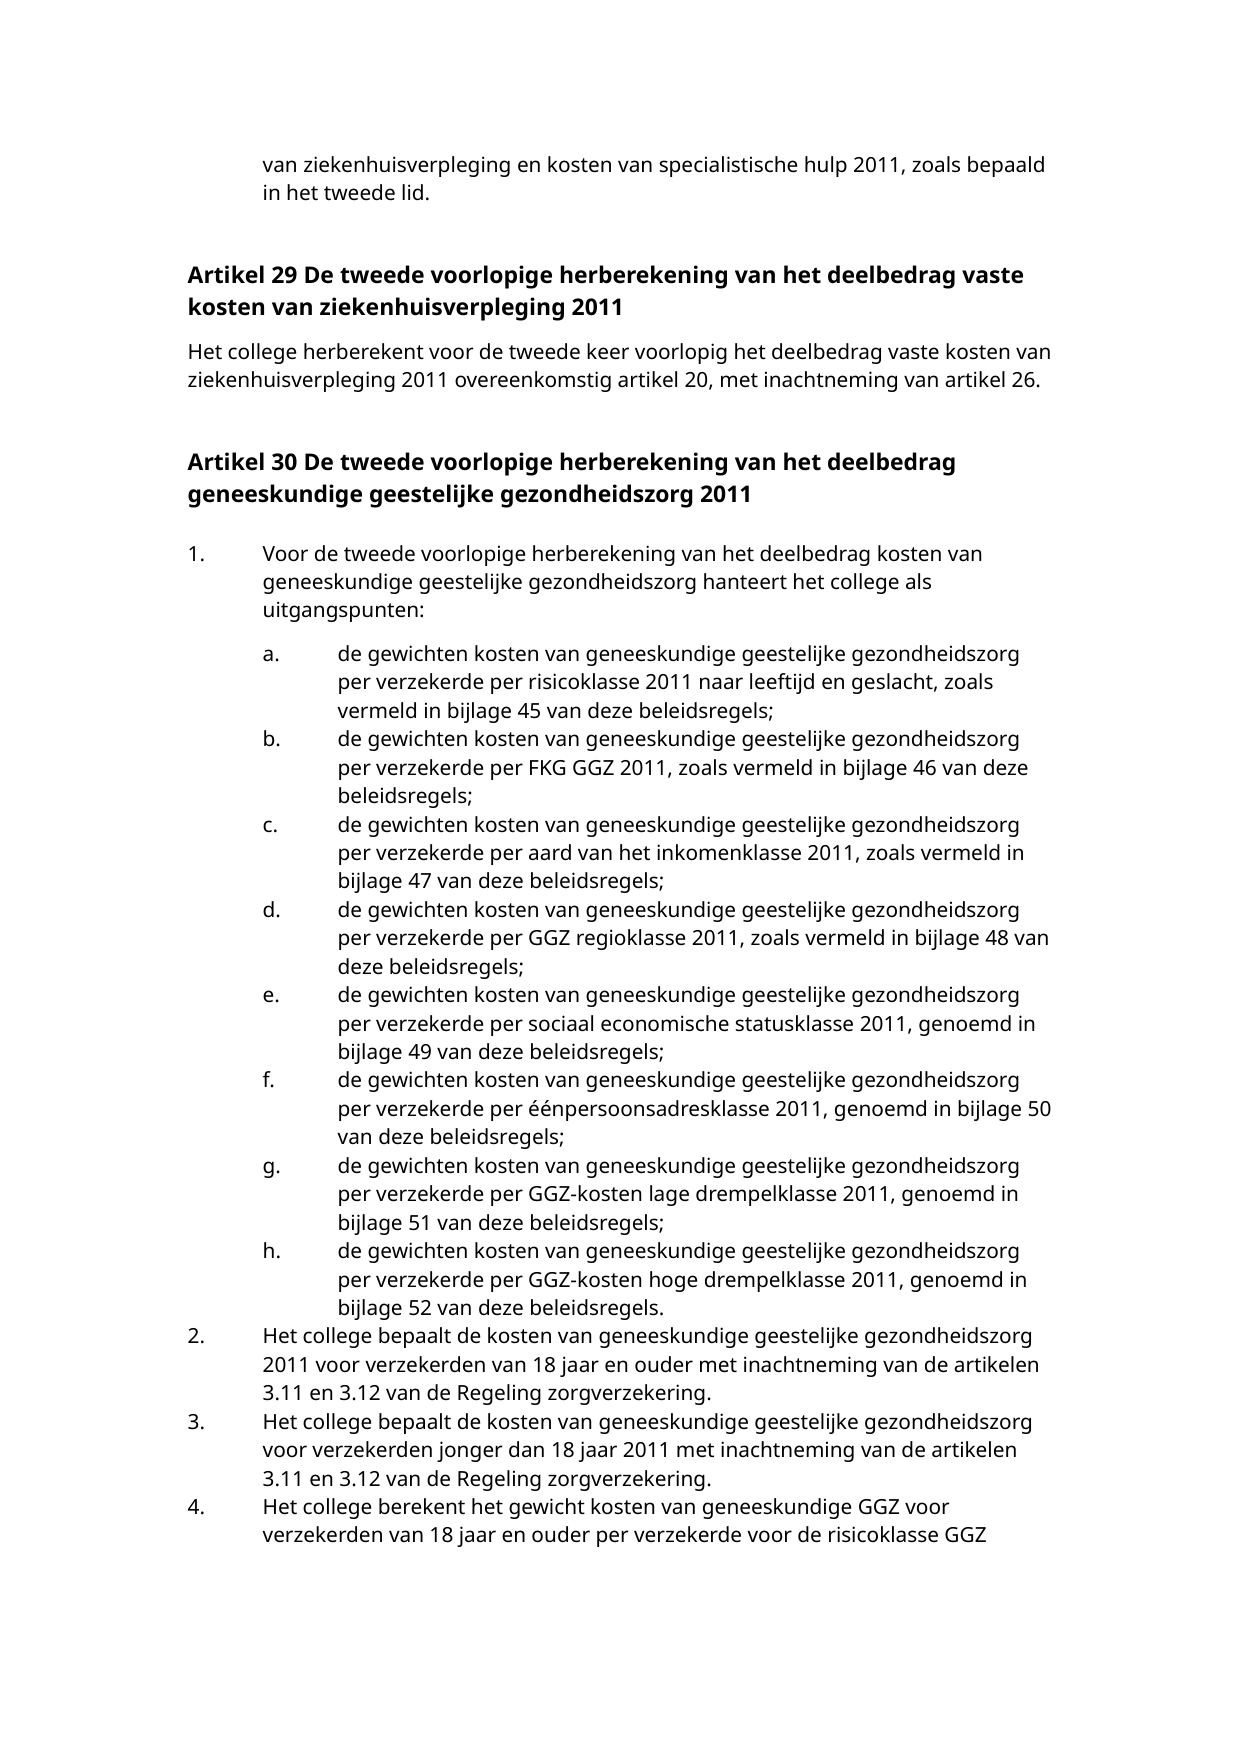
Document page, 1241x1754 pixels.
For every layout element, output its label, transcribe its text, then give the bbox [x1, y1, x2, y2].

list Voor de tweede voorlopige herberekening van het deelbedrag kosten van geneeskundige geestelijke gezondheidszorg hanteert het college als uitgangspunten: [187, 539, 1053, 624]
list de gewichten kosten van geneeskundige geestelijke gezondheidszorg per verzekerde per GGZ-kosten lage drempelklasse 2011, genoemd in bijlage 51 van deze beleidsregels; [262, 1151, 1053, 1236]
list van ziekenhuisverpleging en kosten van specialistische hulp 2011, zoals bepaald in het tweede lid. [187, 150, 1053, 207]
text Het college herberekent voor de tweede keer voorlopig het deelbedrag vaste kosten van ziekenhuisverpleging 2011 overeenkomstig artikel 20, met inachtneming van artikel 26. [187, 337, 1053, 394]
list Het college bepaalt de kosten van geneeskundige geestelijke gezondheidszorg 2011 voor verzekerden van 18 jaar en ouder met inachtneming van de artikelen 3.11 en 3.12 van de Regeling zorgverzekering. [187, 1322, 1053, 1407]
list de gewichten kosten van geneeskundige geestelijke gezondheidszorg per verzekerde per risicoklasse 2011 naar leeftijd en geslacht, zoals vermeld in bijlage 45 van deze beleidsregels; [262, 639, 1053, 724]
list de gewichten kosten van geneeskundige geestelijke gezondheidszorg per verzekerde per sociaal economische statusklasse 2011, genoemd in bijlage 49 van deze beleidsregels; [262, 980, 1053, 1066]
list Het college bepaalt de kosten van geneeskundige geestelijke gezondheidszorg voor verzekerden jonger dan 18 jaar 2011 met inachtneming van de artikelen 3.11 en 3.12 van de Regeling zorgverzekering. [187, 1407, 1053, 1492]
list de gewichten kosten van geneeskundige geestelijke gezondheidszorg per verzekerde per éénpersoonsadresklasse 2011, genoemd in bijlage 50 van deze beleidsregels; [262, 1066, 1053, 1151]
subtitle Artikel 29 De tweede voorlopige herberekening van het deelbedrag vaste kosten van ziekenhuisverpleging 2011 [187, 259, 1053, 322]
list de gewichten kosten van geneeskundige geestelijke gezondheidszorg per verzekerde per aard van het inkomenklasse 2011, zoals vermeld in bijlage 47 van deze beleidsregels; [262, 810, 1053, 895]
list de gewichten kosten van geneeskundige geestelijke gezondheidszorg per verzekerde per GGZ-kosten hoge drempelklasse 2011, genoemd in bijlage 52 van deze beleidsregels. [262, 1236, 1053, 1322]
subtitle Artikel 30 De tweede voorlopige herberekening van het deelbedrag geneeskundige geestelijke gezondheidszorg 2011 [187, 446, 1053, 509]
list de gewichten kosten van geneeskundige geestelijke gezondheidszorg per verzekerde per FKG GGZ 2011, zoals vermeld in bijlage 46 van deze beleidsregels; [262, 724, 1053, 810]
list de gewichten kosten van geneeskundige geestelijke gezondheidszorg per verzekerde per GGZ regioklasse 2011, zoals vermeld in bijlage 48 van deze beleidsregels; [262, 895, 1053, 980]
list Het college berekent het gewicht kosten van geneeskundige GGZ voor verzekerden van 18 jaar en ouder per verzekerde voor de risicoklasse GGZ [187, 1492, 1053, 1549]
